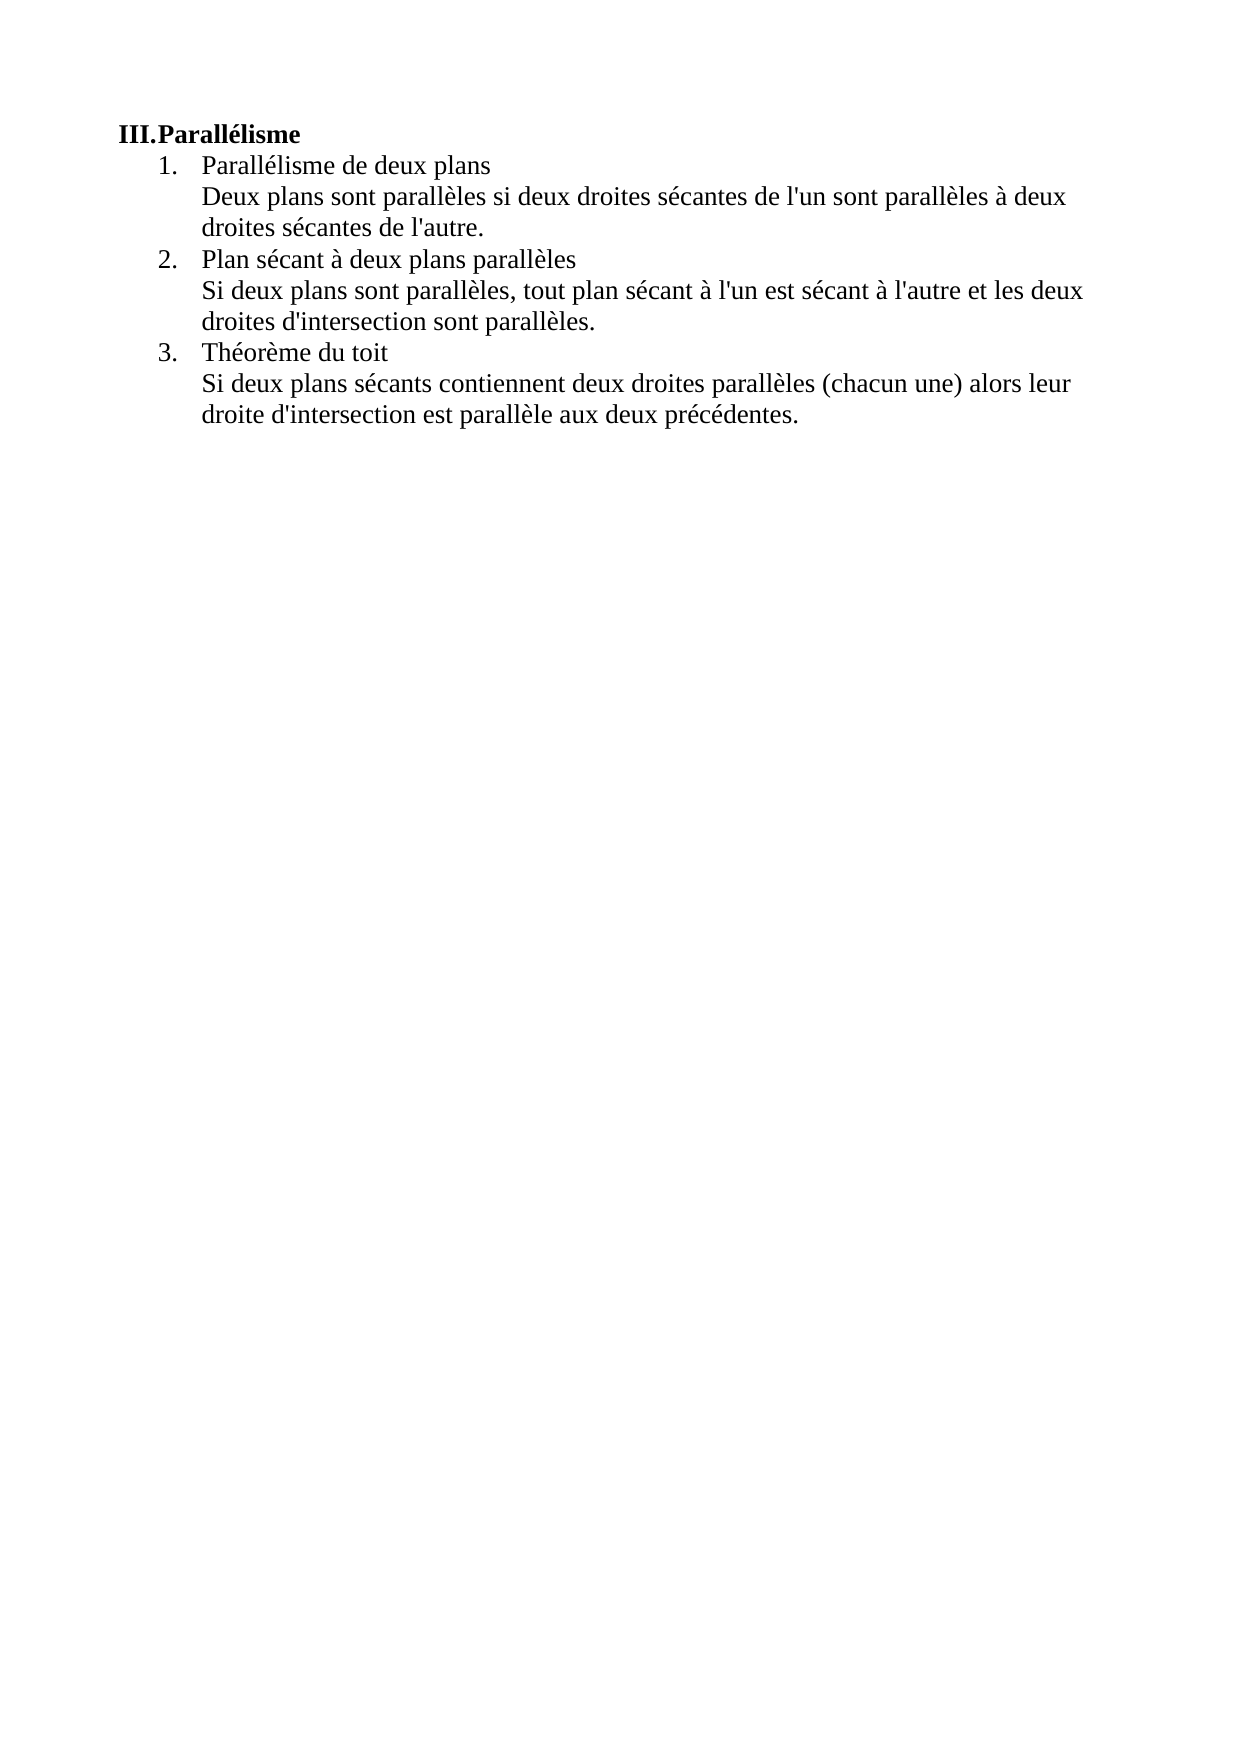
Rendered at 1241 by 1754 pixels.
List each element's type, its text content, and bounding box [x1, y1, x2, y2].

list Parallélisme [118, 118, 1127, 149]
list Plan sécant à deux plans parallèles Si deux plans sont parallèles, tout plan sécant à l'un est sécant à l'autre et les deux droites d'intersection sont parallèles. [158, 243, 1127, 336]
list Parallélisme de deux plans Deux plans sont parallèles si deux droites sécantes de l'un sont parallèles à deux droites sécantes de l'autre. [158, 149, 1127, 243]
list Théorème du toit Si deux plans sécants contiennent deux droites parallèles (chacun une) alors leur droite d'intersection est parallèle aux deux précédentes. [158, 336, 1127, 429]
